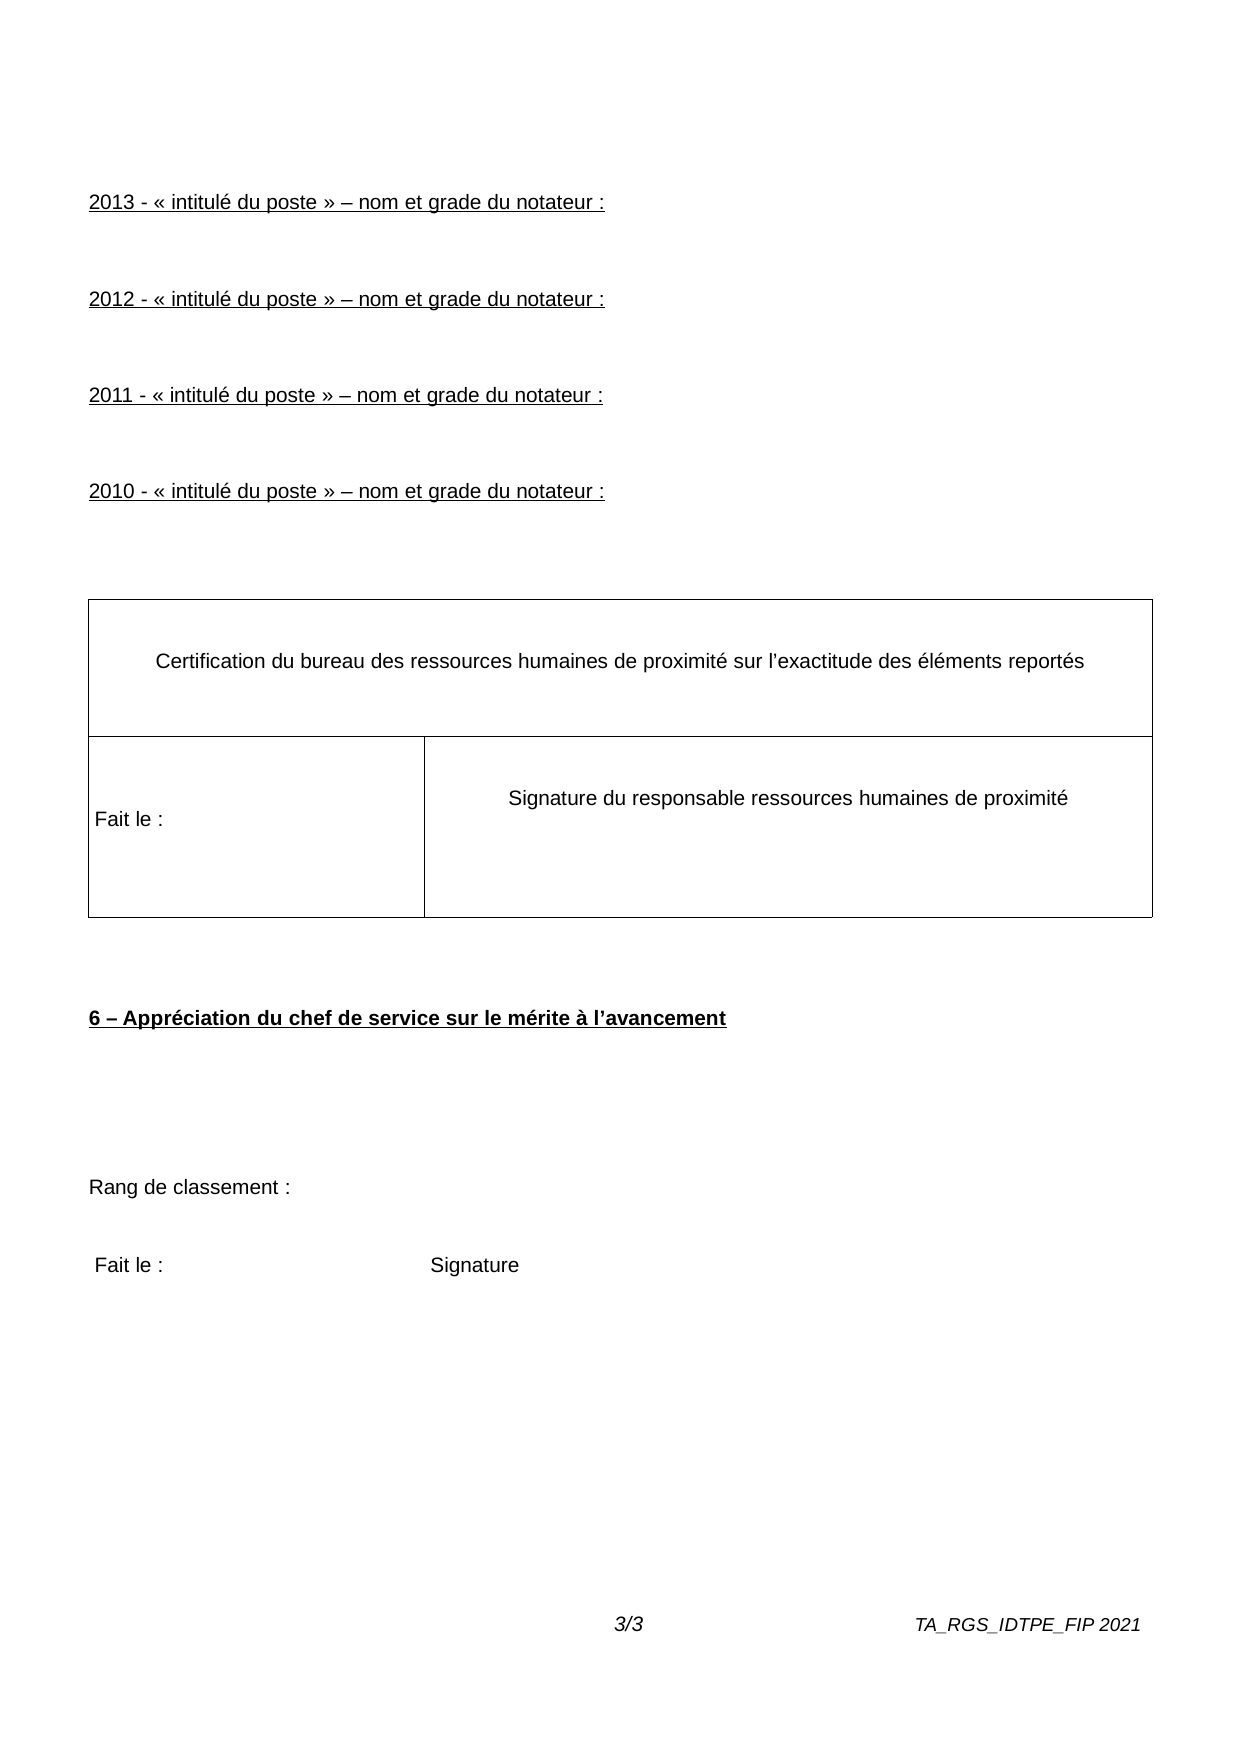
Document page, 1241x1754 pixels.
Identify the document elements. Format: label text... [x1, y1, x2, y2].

text 2010 - « intitulé du poste » – nom et grade du notateur : [88, 479, 1152, 503]
subtitle 6 – Appréciation du chef de service sur le mérite à l’avancement [88, 1006, 1152, 1030]
text 2013 - « intitulé du poste » – nom et grade du notateur : [88, 190, 1152, 214]
table_header Certification du bureau des ressources humaines de proximité sur l’exactitude des éléments reportés [89, 600, 1152, 736]
text Rang de classement : [88, 1174, 1152, 1199]
table_header Fait le : [89, 1247, 424, 1297]
text 2011 - « intitulé du poste » – nom et grade du notateur : [88, 383, 1152, 407]
table_header Signature [425, 1247, 1151, 1297]
table_cell Signature du responsable ressources humaines de proximité [425, 737, 1152, 917]
table_cell Fait le : [89, 737, 424, 917]
text 2012 - « intitulé du poste » – nom et grade du notateur : [88, 287, 1152, 311]
